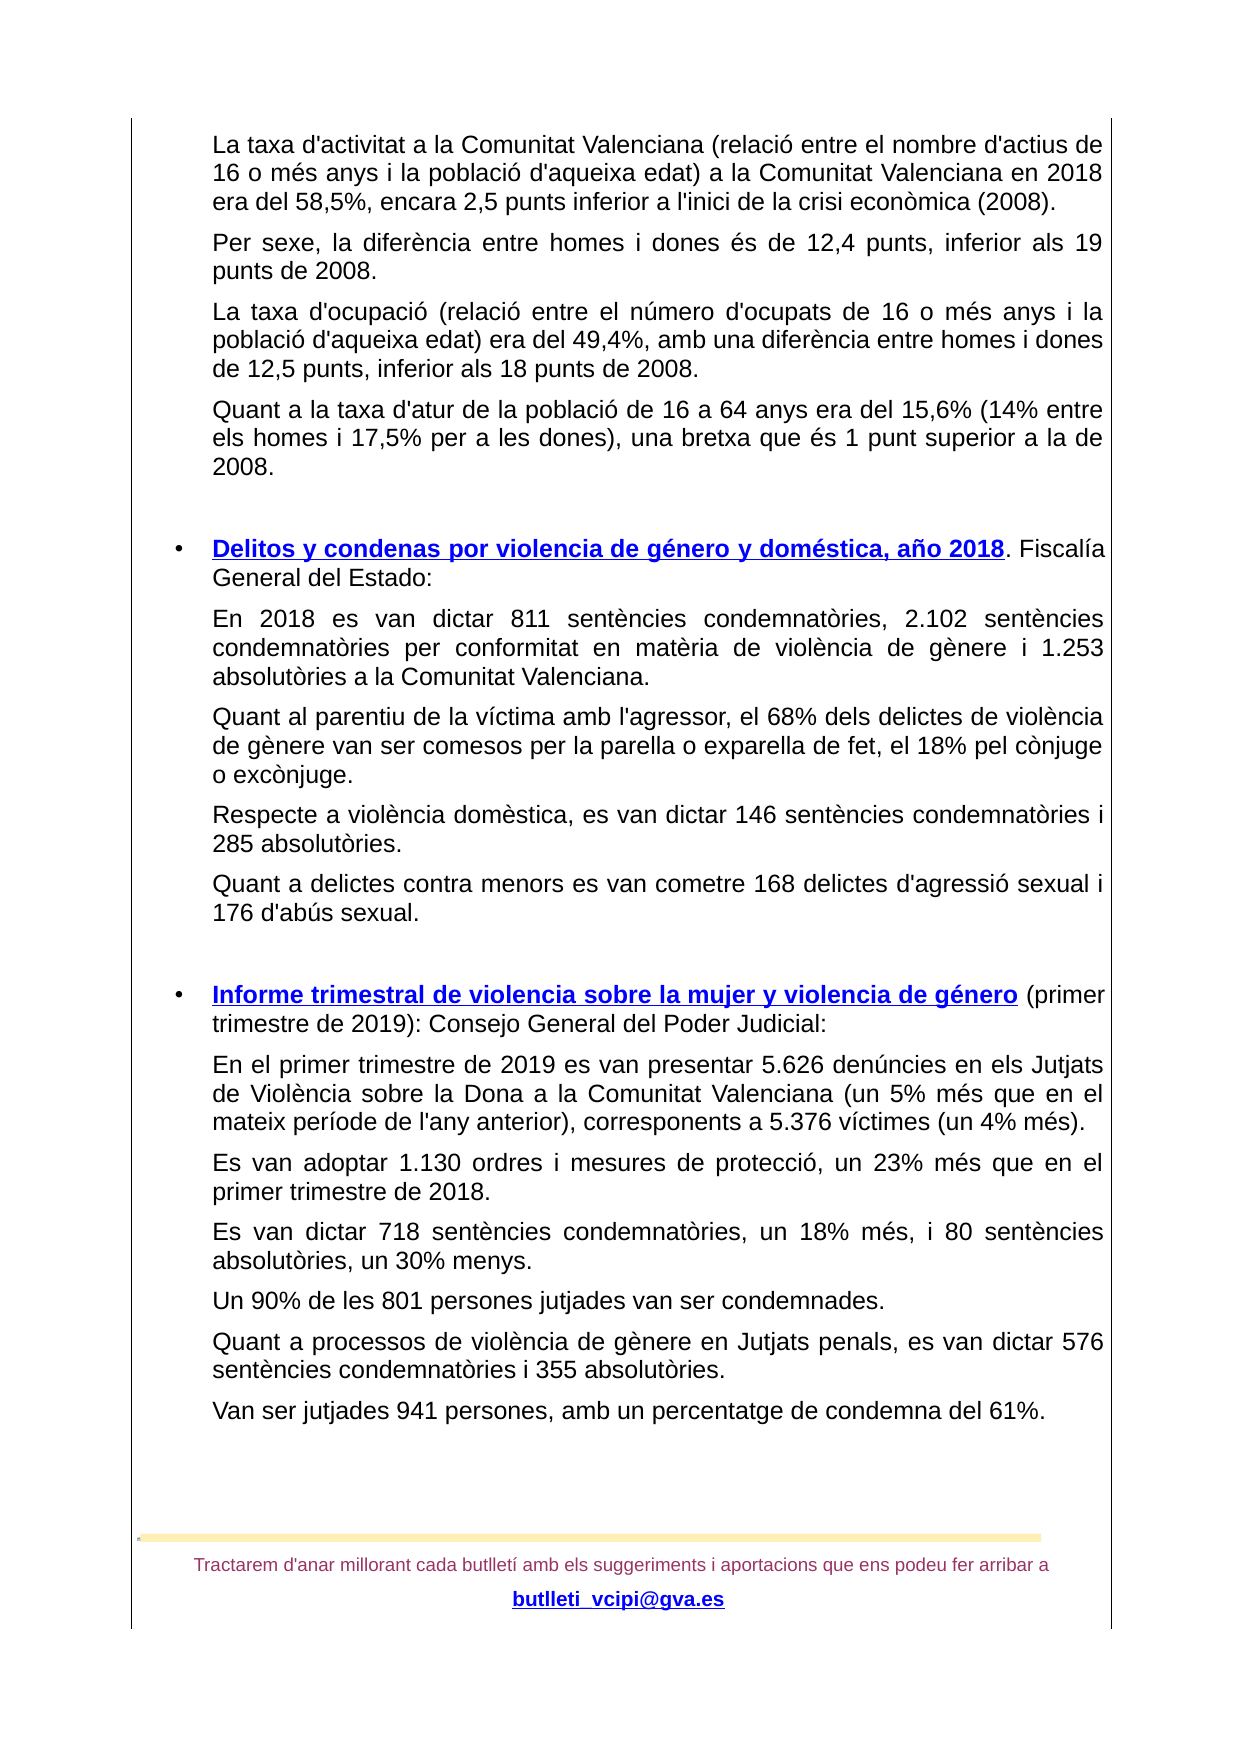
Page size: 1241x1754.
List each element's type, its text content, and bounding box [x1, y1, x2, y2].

table_cell n [132, 1517, 1111, 1548]
table_cell Tractarem d'anar millorant cada butlletí amb els suggeriments i aportacions que ens podeu fer arribar a butlleti_vcipi@gva.es [132, 1548, 1111, 1629]
picture [140, 1522, 1042, 1542]
table_cell La taxa d'activitat a la Comunitat Valenciana (relació entre el nombre d'actius de 16 o més anys i la població d'aqueixa edat) a la Comunitat Valenciana en 2018 era del 58,5%, encara 2,5 punts inferior a l'inici de la crisi econòmica (2008). Per sexe, la diferència entre homes i dones és de 12,4 punts, inferior als 19 punts de 2008. La taxa d'ocupació (relació entre el número d'ocupats de 16 o més anys i la població d'aqueixa edat) era del 49,4%, amb una diferència entre homes i dones de 12,5 punts, inferior als 18 punts de 2008. Quant a la taxa d'atur de la població de 16 a 64 anys era del 15,6% (14% entre els homes i 17,5% per a les dones), una bretxa que és 1 punt superior a la de 2008. Delitos y condenas por violencia de género y doméstica, año 2018. Fiscalía General del Estado: En 2018 es van dictar 811 sentències condemnatòries, 2.102 sentències condemnatòries per conformitat en matèria de violència de gènere i 1.253 absolutòries a la Comunitat Valenciana. Quant al parentiu de la víctima amb l'agressor, el 68% dels delictes de violència de gènere van ser comesos per la parella o exparella de fet, el 18% pel cònjuge o excònjuge. Respecte a violència domèstica, es van dictar 146 sentències condemnatòries i 285 absolutòries. Quant a delictes contra menors es van cometre 168 delictes d'agressió sexual i 176 d'abús sexual. Informe trimestral de violencia sobre la mujer y violencia de género (primer trimestre de 2019): Consejo General del Poder Judicial: En el primer trimestre de 2019 es van presentar 5.626 denúncies en els Jutjats de Violència sobre la Dona a la Comunitat Valenciana (un 5% més que en el mateix període de l'any anterior), corresponents a 5.376 víctimes (un 4% més). Es van adoptar 1.130 ordres i mesures de protecció, un 23% més que en el primer trimestre de 2018. Es van dictar 718 sentències condemnatòries, un 18% més, i 80 sentències absolutòries, un 30% menys. Un 90% de les 801 persones jutjades van ser condemnades. Quant a processos de violència de gènere en Jutjats penals, es van dictar 576 sentències condemnatòries i 355 absolutòries. Van ser jutjades 941 persones, amb un percentatge de condemna del 61%. [132, 118, 1111, 1517]
